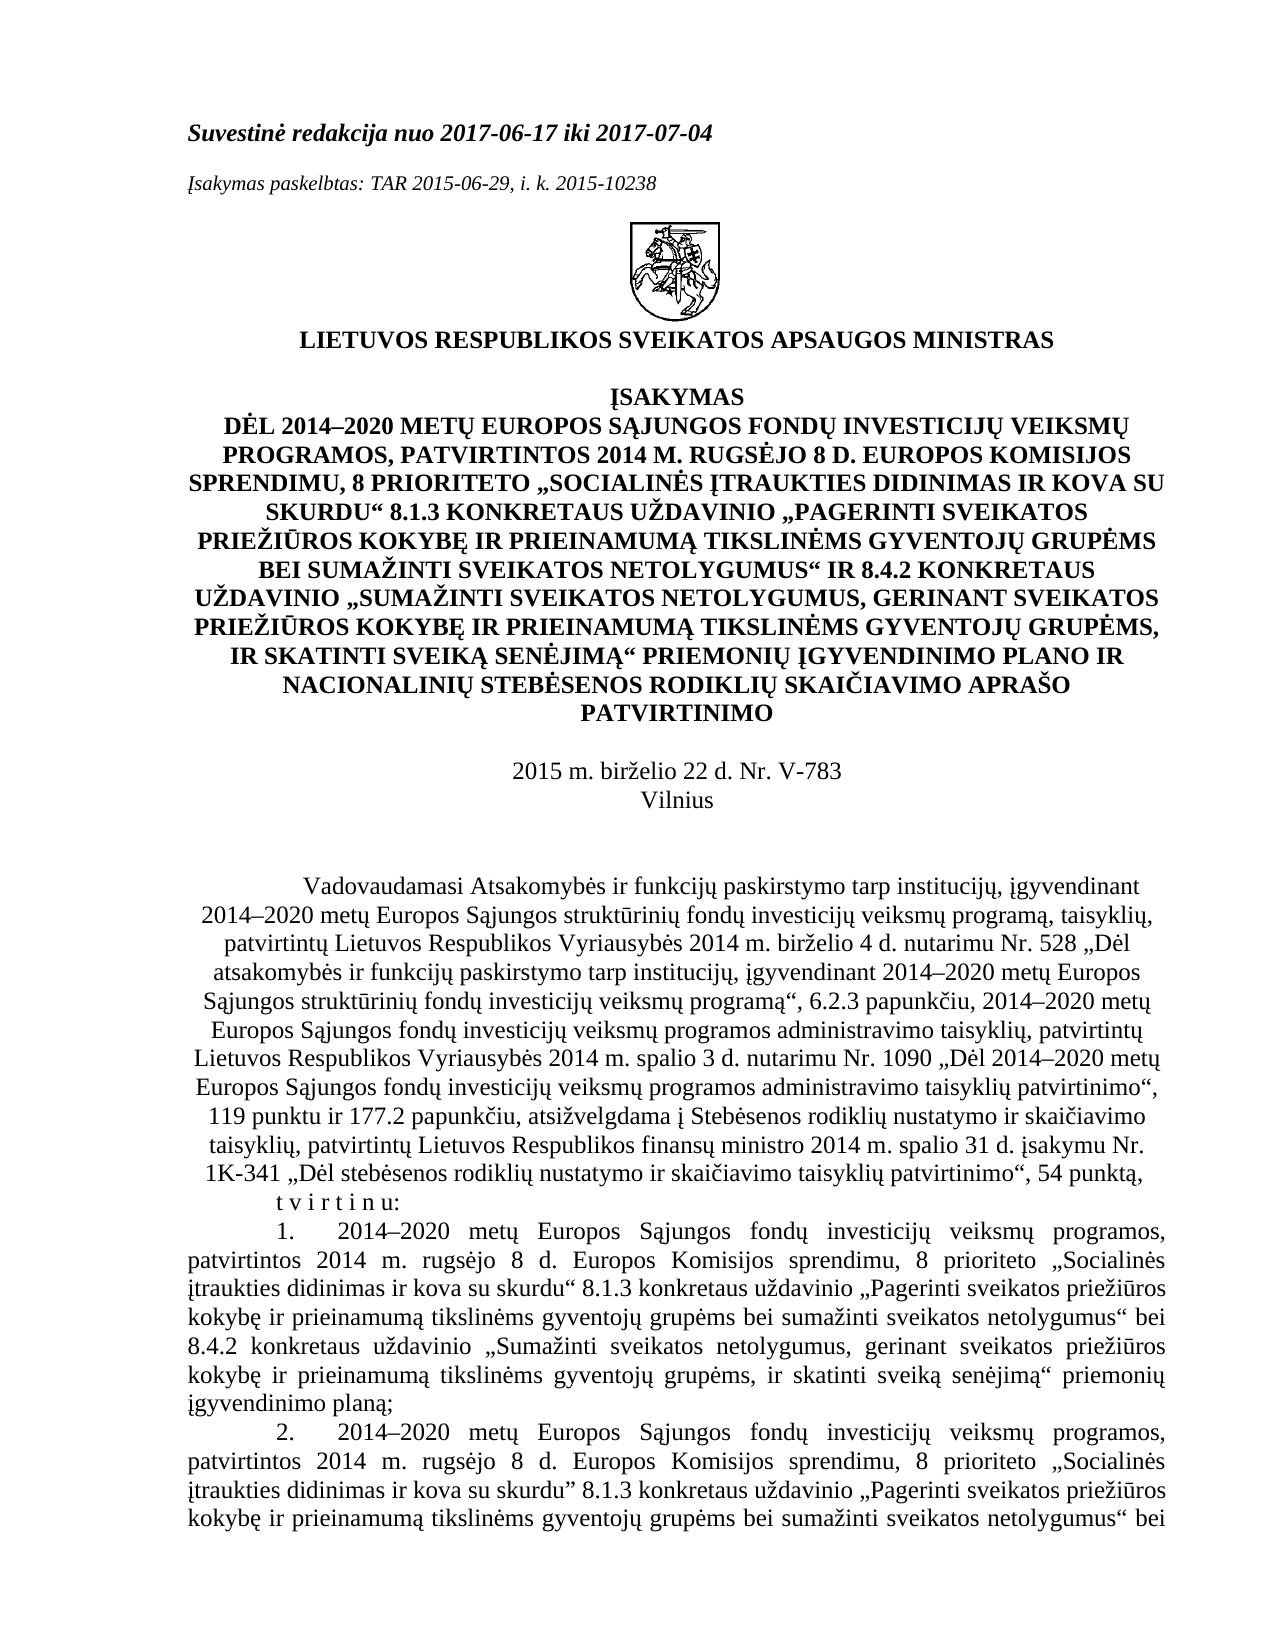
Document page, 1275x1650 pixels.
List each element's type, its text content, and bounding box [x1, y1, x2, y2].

text ĮSAKYMAS [187, 382, 1167, 411]
text DĖL 2014–2020 METŲ EUROPOS SĄJUNGOS FONDŲ INVESTICIJŲ VEIKSMŲ PROGRAMOS, PATVIRTINTOS 2014 M. RUGSĖJO 8 D. EUROPOS KOMISIJOS SPRENDIMU, 8 PRIORITETO „SOCIALINĖS ĮTRAUKTIES DIDINIMAS IR KOVA SU SKURDU“ 8.1.3 KONKRETAUS UŽDAVINIO „PAGERINTI SVEIKATOS PRIEŽIŪROS KOKYBĘ IR PRIEINAMUMĄ TIKSLINĖMS GYVENTOJŲ GRUPĖMS BEI SUMAŽINTI SVEIKATOS NETOLYGUMUS“ IR 8.4.2 KONKRETAUS UŽDAVINIO „SUMAŽINTI SVEIKATOS NETOLYGUMUS, GERINANT SVEIKATOS PRIEŽIŪROS KOKYBĘ IR PRIEINAMUMĄ TIKSLINĖMS GYVENTOJŲ GRUPĖMS, IR SKATINTI SVEIKĄ SENĖJIMĄ“ PRIEMONIŲ ĮGYVENDINIMO PLANO IR NACIONALINIŲ STEBĖSENOS RODIKLIŲ SKAIČIAVIMO APRAŠO PATVIRTINIMO [187, 411, 1167, 727]
text 2. 2014–2020 metų Europos Sąjungos fondų investicijų veiksmų programos, patvirtintos 2014 m. rugsėjo 8 d. Europos Komisijos sprendimu, 8 prioriteto „Socialinės įtraukties didinimas ir kova su skurdu” 8.1.3 konkretaus uždavinio „Pagerinti sveikatos priežiūros kokybę ir prieinamumą tikslinėms gyventojų grupėms bei sumažinti sveikatos netolygumus“ bei [187, 1417, 1167, 1532]
text Vilnius [187, 785, 1167, 813]
text 1. 2014–2020 metų Europos Sąjungos fondų investicijų veiksmų programos, patvirtintos 2014 m. rugsėjo 8 d. Europos Komisijos sprendimu, 8 prioriteto „Socialinės įtraukties didinimas ir kova su skurdu“ 8.1.3 konkretaus uždavinio „Pagerinti sveikatos priežiūros kokybę ir prieinamumą tikslinėms gyventojų grupėms bei sumažinti sveikatos netolygumus“ bei 8.4.2 konkretaus uždavinio „Sumažinti sveikatos netolygumus, gerinant sveikatos priežiūros kokybę ir prieinamumą tikslinėms gyventojų grupėms, ir skatinti sveiką senėjimą“ priemonių įgyvendinimo planą; [187, 1216, 1167, 1417]
text 2015 m. birželio 22 d. Nr. V-783 [187, 756, 1167, 785]
text LIETUVOS RESPUBLIKOS SVEIKATOS APSAUGOS MINISTRAS [187, 325, 1167, 353]
text Vadovaudamasi Atsakomybės ir funkcijų paskirstymo tarp institucijų, įgyvendinant 2014–2020 metų Europos Sąjungos struktūrinių fondų investicijų veiksmų programą, taisyklių, patvirtintų Lietuvos Respublikos Vyriausybės 2014 m. birželio 4 d. nutarimu Nr. 528 „Dėl atsakomybės ir funkcijų paskirstymo tarp institucijų, įgyvendinant 2014–2020 metų Europos Sąjungos struktūrinių fondų investicijų veiksmų programą“, 6.2.3 papunkčiu, 2014–2020 metų Europos Sąjungos fondų investicijų veiksmų programos administravimo taisyklių, patvirtintų Lietuvos Respublikos Vyriausybės 2014 m. spalio 3 d. nutarimu Nr. 1090 „Dėl 2014–2020 metų Europos Sąjungos fondų investicijų veiksmų programos administravimo taisyklių patvirtinimo“, 119 punktu ir 177.2 papunkčiu, atsižvelgdama į Stebėsenos rodiklių nustatymo ir skaičiavimo taisyklių, patvirtintų Lietuvos Respublikos finansų ministro 2014 m. spalio 31 d. įsakymu Nr. 1K-341 „Dėl stebėsenos rodiklių nustatymo ir skaičiavimo taisyklių patvirtinimo“, 54 punktą, [187, 871, 1167, 1187]
text t v i r t i n u: [187, 1187, 1167, 1216]
text Įsakymas paskelbtas: TAR 2015-06-29, i. k. 2015-10238 [187, 171, 1167, 195]
text Suvestinė redakcija nuo 2017-06-17 iki 2017-07-04 [187, 118, 1167, 147]
